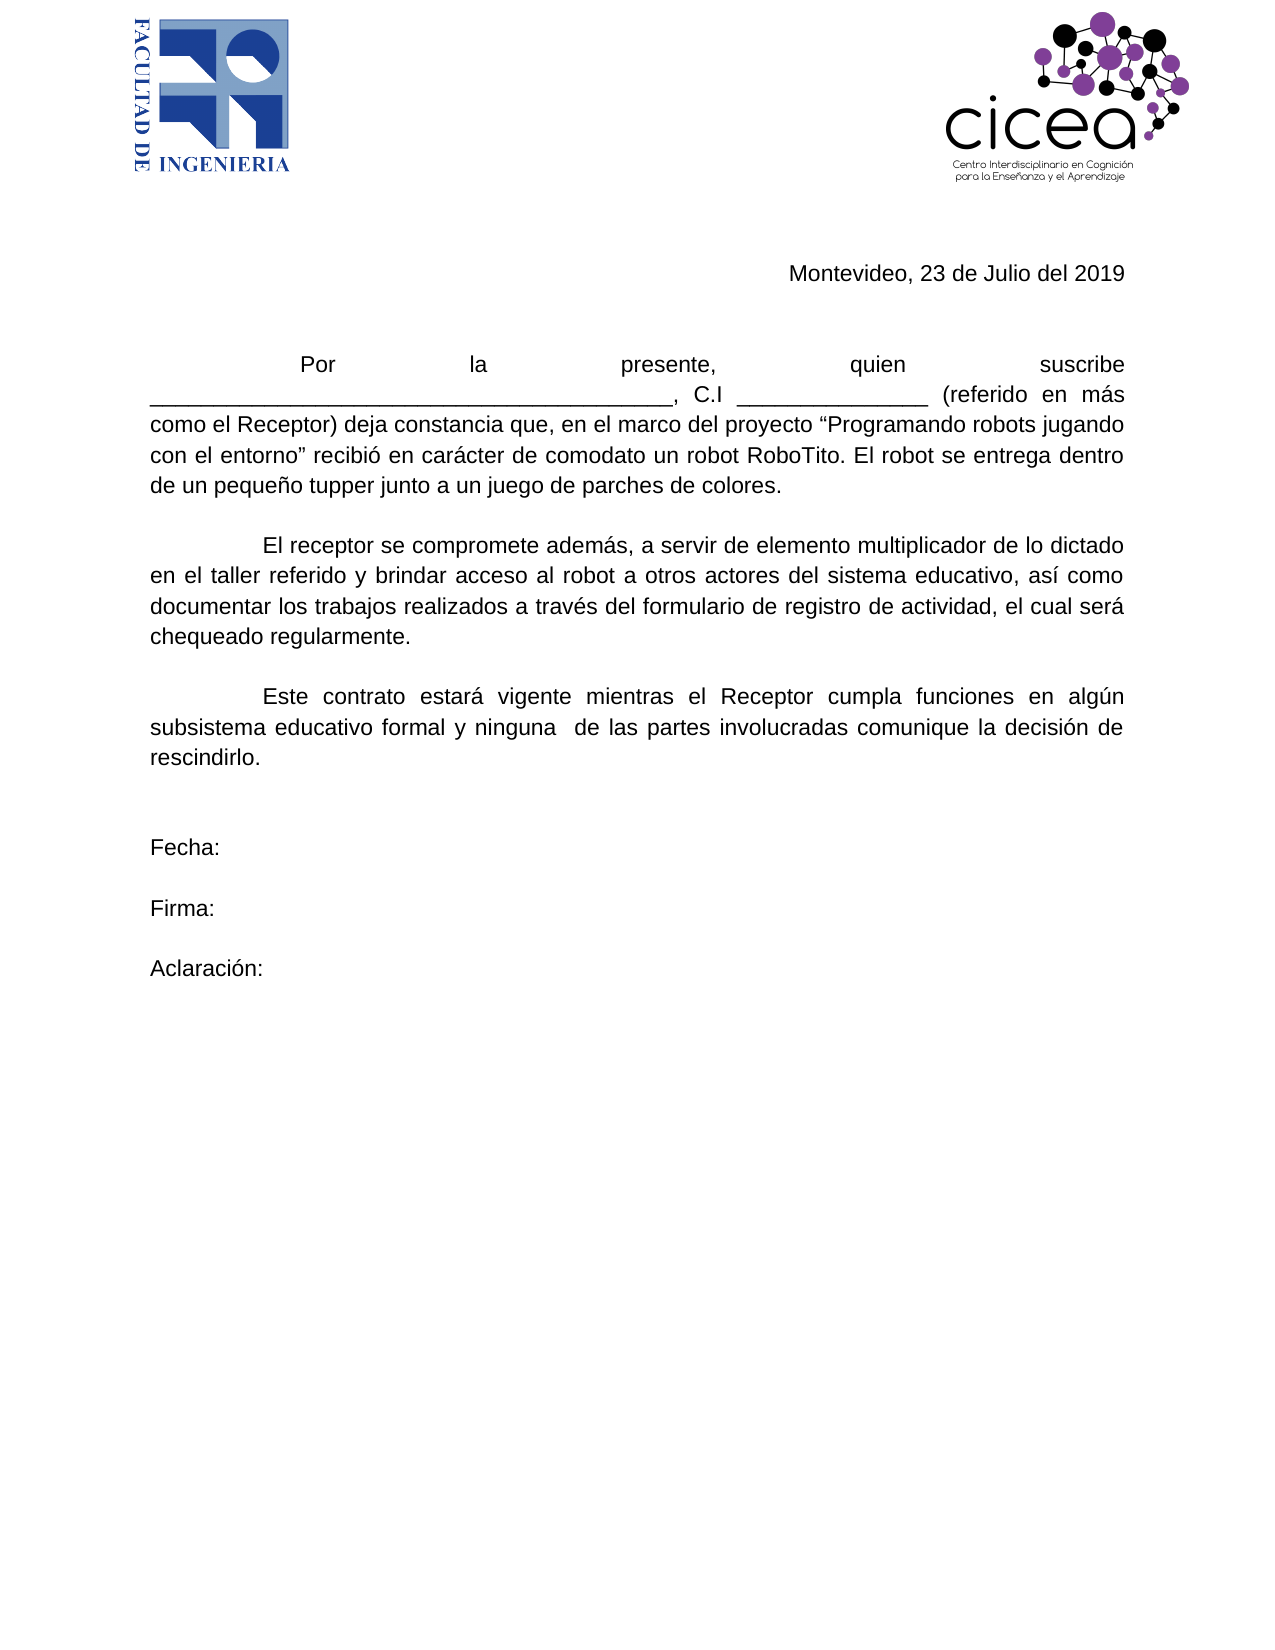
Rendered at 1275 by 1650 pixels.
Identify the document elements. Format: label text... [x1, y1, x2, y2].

text Montevideo, 23 de Julio del 2019 [150, 260, 1125, 287]
text Firma: [150, 895, 1125, 921]
text Fecha: [150, 834, 1125, 861]
picture [128, 17, 290, 178]
text Por la presente, quien suscribe _________________________________________, C.I _______________ (referido en más como el Receptor) deja constancia que, en el marco del proyecto “Programando robots jugando con el entorno” recibió en carácter de comodato un robot RoboTito. El robot se entrega dentro de un pequeño tupper junto a un juego de parches de colores. [150, 351, 1125, 498]
text El receptor se compromete además, a servir de elemento multiplicador de lo dictado en el taller referido y brindar acceso al robot a otros actores del sistema educativo, así como documentar los trabajos realizados a través del formulario de registro de actividad, el cual será chequeado regularmente. [150, 532, 1125, 649]
text Aclaración: [150, 955, 1125, 982]
picture [943, 12, 1189, 182]
text Este contrato estará vigente mientras el Receptor cumpla funciones en algún subsistema educativo formal y ninguna de las partes involucradas comunique la decisión de rescindirlo. [150, 683, 1125, 770]
